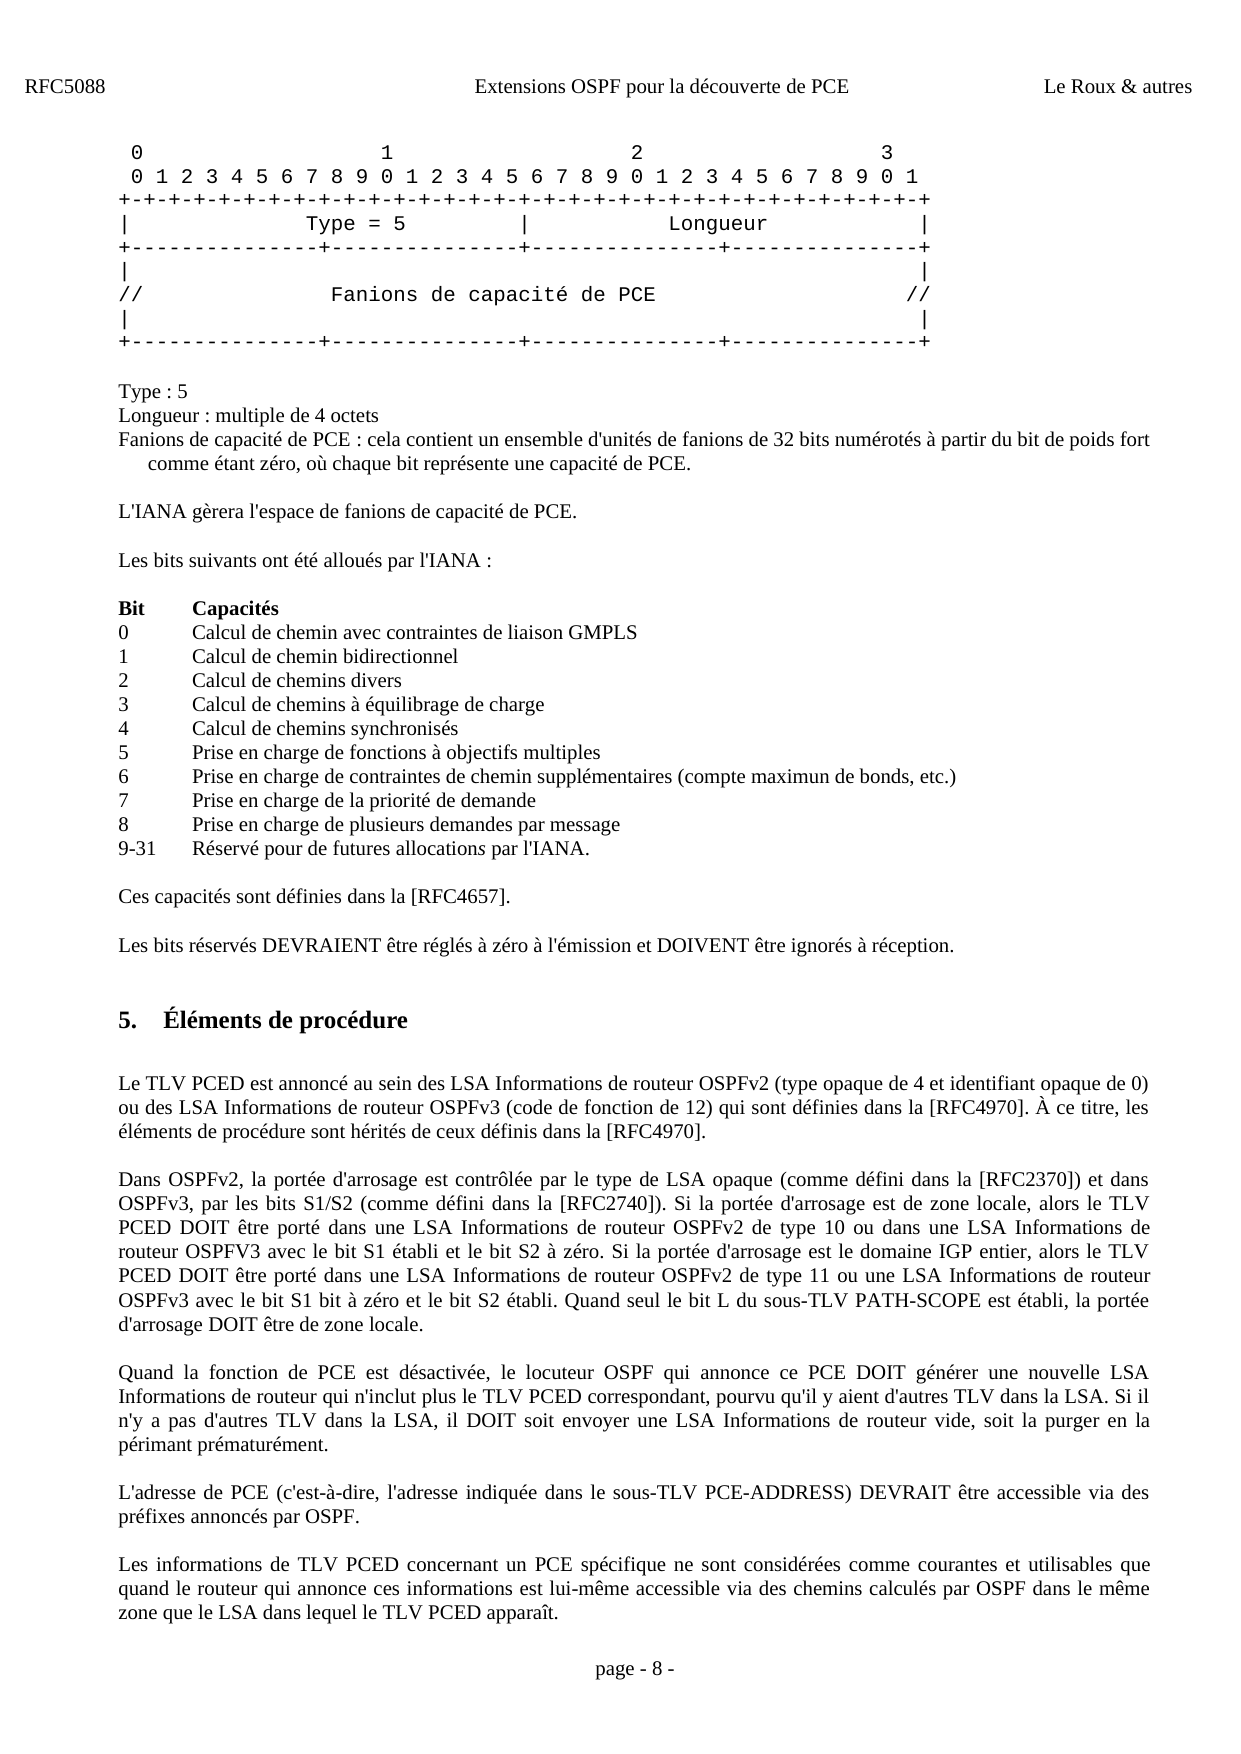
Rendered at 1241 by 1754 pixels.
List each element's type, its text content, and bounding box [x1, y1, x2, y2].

text Fanions de capacité de PCE : cela contient un ensemble d'unités de fanions de 32 bits numérotés à partir du bit de poids fort comme étant zéro, où chaque bit représente une capacité de PCE. [118, 427, 1152, 475]
text 0 Calcul de chemin avec contraintes de liaison GMPLS [118, 620, 1152, 644]
text 5 Prise en charge de fonctions à objectifs multiples [118, 740, 1152, 764]
text 9-31 Réservé pour de futures allocations par l'IANA. [118, 836, 1152, 860]
text 8 Prise en charge de plusieurs demandes par message [118, 812, 1152, 836]
text Quand la fonction de PCE est désactivée, le locuteur OSPF qui annonce ce PCE DOIT générer une nouvelle LSA Informations de routeur qui n'inclut plus le TLV PCED correspondant, pourvu qu'il y aient d'autres TLV dans la LSA. Si il n'y a pas d'autres TLV dans la LSA, il DOIT soit envoyer une LSA Informations de routeur vide, soit la purger en la périmant prématurément. [118, 1360, 1152, 1456]
subtitle 5. Éléments de procédure [118, 1006, 1152, 1034]
text Longueur : multiple de 4 octets [118, 403, 1152, 427]
text // Fanions de capacité de PCE // [118, 284, 1152, 308]
text +---------------+---------------+---------------+---------------+ [118, 331, 1152, 355]
text Les informations de TLV PCED concernant un PCE spécifique ne sont considérées comme courantes et utilisables que quand le routeur qui annonce ces informations est lui-même accessible via des chemins calculés par OSPF dans le même zone que le LSA dans lequel le TLV PCED apparaît. [118, 1552, 1152, 1624]
text L'adresse de PCE (c'est-à-dire, l'adresse indiquée dans le sous-TLV PCE-ADDRESS) DEVRAIT être accessible via des préfixes annoncés par OSPF. [118, 1480, 1152, 1528]
text 6 Prise en charge de contraintes de chemin supplémentaires (compte maximun de bonds, etc.) [118, 764, 1152, 788]
text Le TLV PCED est annoncé au sein des LSA Informations de routeur OSPFv2 (type opaque de 4 et identifiant opaque de 0) ou des LSA Informations de routeur OSPFv3 (code de fonction de 12) qui sont définies dans la [RFC4970]. À ce titre, les éléments de procédure sont hérités de ceux définis dans la [RFC4970]. [118, 1071, 1152, 1143]
text | Type = 5 | Longueur | [118, 213, 1152, 237]
text Dans OSPFv2, la portée d'arrosage est contrôlée par le type de LSA opaque (comme défini dans la [RFC2370]) et dans OSPFv3, par les bits S1/S2 (comme défini dans la [RFC2740]). Si la portée d'arrosage est de zone locale, alors le TLV PCED DOIT être porté dans une LSA Informations de routeur OSPFv2 de type 10 ou dans une LSA Informations de routeur OSPFV3 avec le bit S1 établi et le bit S2 à zéro. Si la portée d'arrosage est le domaine IGP entier, alors le TLV PCED DOIT être porté dans une LSA Informations de routeur OSPFv2 de type 11 ou une LSA Informations de routeur OSPFv3 avec le bit S1 bit à zéro et le bit S2 établi. Quand seul le bit L du sous-TLV PATH-SCOPE est établi, la portée d'arrosage DOIT être de zone locale. [118, 1167, 1152, 1336]
text 7 Prise en charge de la priorité de demande [118, 788, 1152, 812]
text | | [118, 308, 1152, 331]
text | | [118, 260, 1152, 284]
text 1 Calcul de chemin bidirectionnel [118, 644, 1152, 668]
text 0 1 2 3 [118, 142, 1152, 166]
text 4 Calcul de chemins synchronisés [118, 716, 1152, 740]
text Les bits suivants ont été alloués par l'IANA : [118, 547, 1152, 572]
text 3 Calcul de chemins à équilibrage de charge [118, 692, 1152, 716]
text +---------------+---------------+---------------+---------------+ [118, 237, 1152, 260]
text Bit Capacités [118, 596, 1152, 620]
text +-+-+-+-+-+-+-+-+-+-+-+-+-+-+-+-+-+-+-+-+-+-+-+-+-+-+-+-+-+-+-+-+ [118, 189, 1152, 213]
text L'IANA gèrera l'espace de fanions de capacité de PCE. [118, 499, 1152, 523]
text Ces capacités sont définies dans la [RFC4657]. [118, 884, 1152, 908]
text Les bits réservés DEVRAIENT être réglés à zéro à l'émission et DOIVENT être ignorés à réception. [118, 932, 1152, 957]
text 0 1 2 3 4 5 6 7 8 9 0 1 2 3 4 5 6 7 8 9 0 1 2 3 4 5 6 7 8 9 0 1 [118, 166, 1152, 189]
text 2 Calcul de chemins divers [118, 668, 1152, 692]
text Type : 5 [118, 379, 1152, 403]
